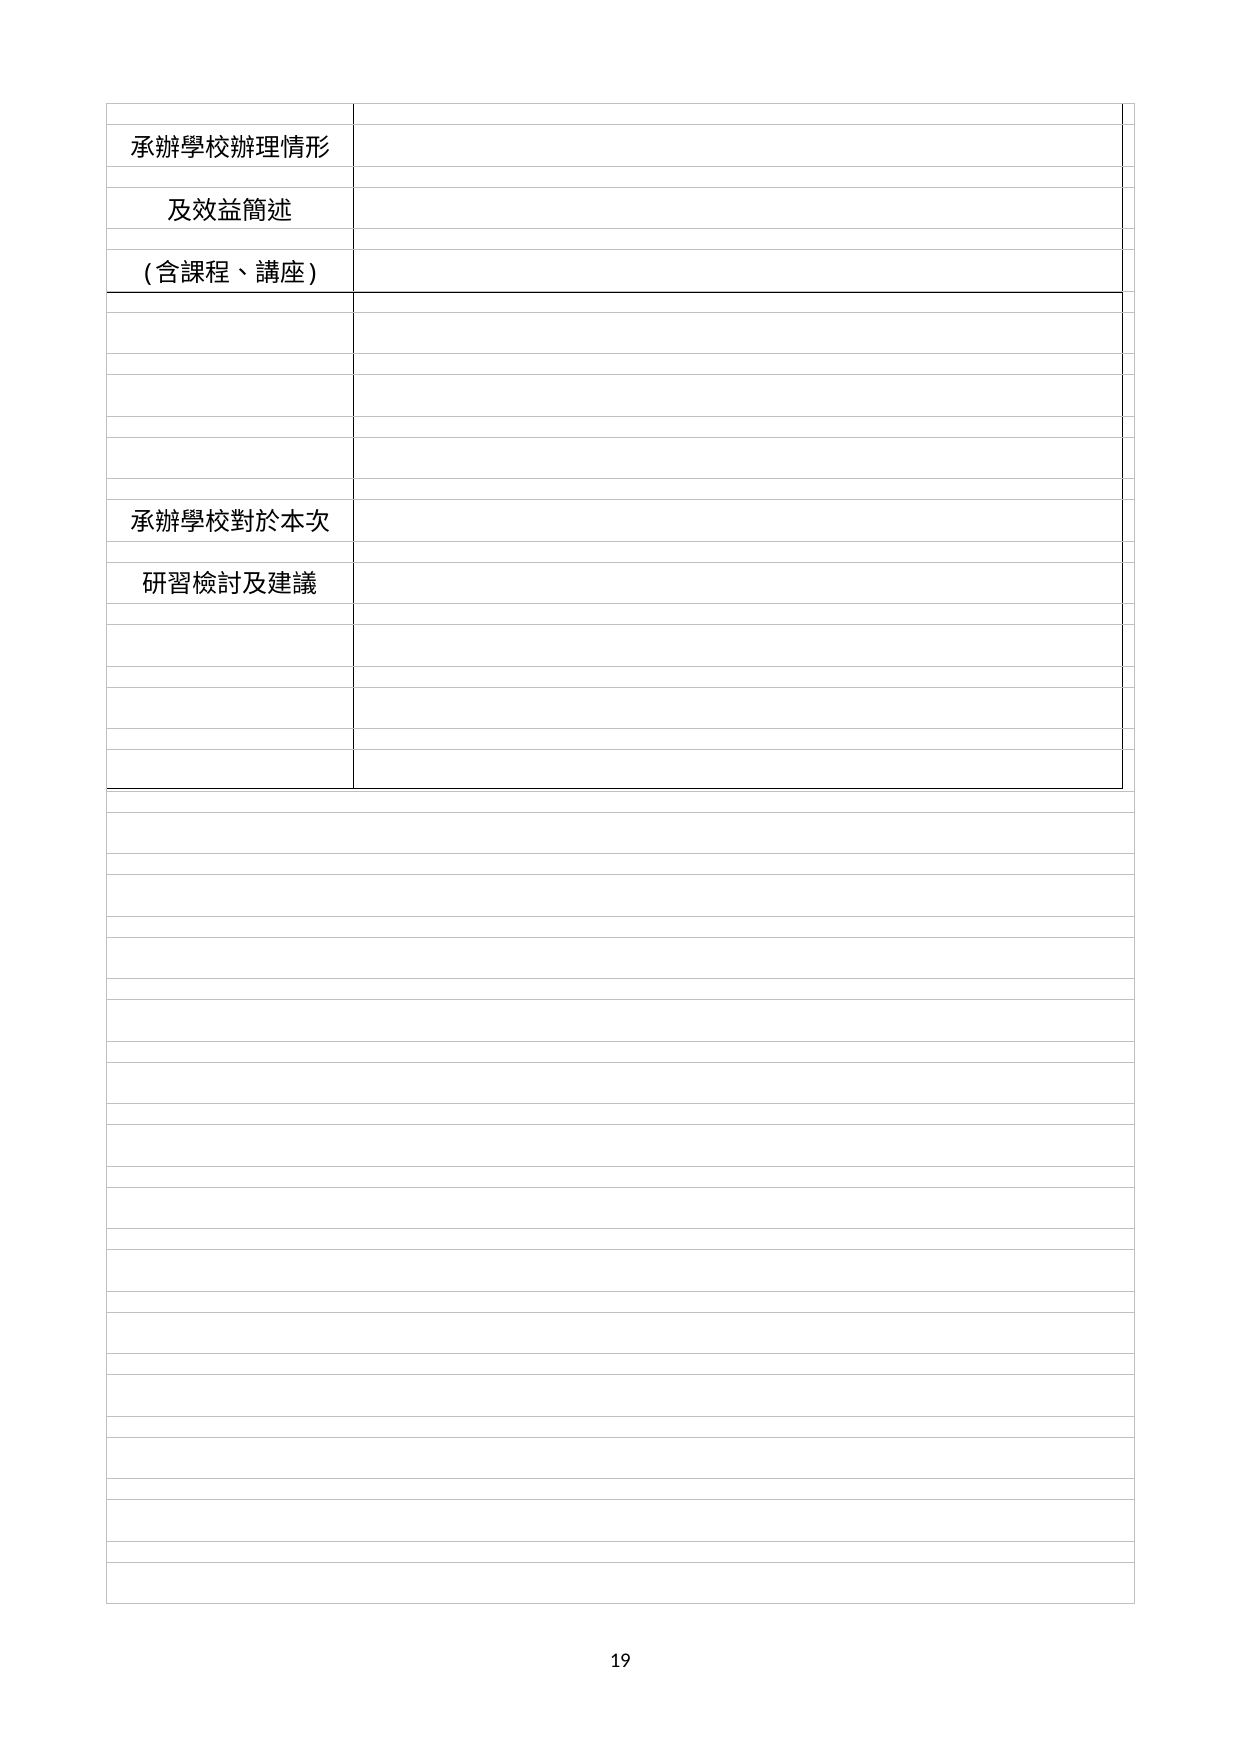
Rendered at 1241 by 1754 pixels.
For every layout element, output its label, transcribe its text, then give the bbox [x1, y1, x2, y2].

table_cell [107, 375, 353, 416]
table_cell [107, 417, 353, 437]
table_cell [354, 354, 1122, 374]
table_cell [107, 438, 353, 478]
table_cell [1123, 375, 1127, 416]
table_cell [107, 542, 353, 562]
table_cell [354, 104, 1122, 124]
table_cell [354, 563, 1122, 603]
table_cell [354, 604, 1122, 624]
table_cell [354, 479, 1122, 499]
table_cell [1123, 542, 1127, 562]
table_cell [354, 250, 1122, 291]
table_cell [1123, 104, 1127, 124]
table_cell [354, 188, 1122, 228]
table_cell [107, 667, 353, 687]
table_cell [1123, 313, 1127, 353]
table_cell (含課程、講座) [107, 250, 353, 291]
table_cell [1123, 688, 1127, 728]
table_cell [1123, 563, 1127, 603]
table_cell [354, 417, 1122, 437]
table_cell [1123, 500, 1127, 541]
table_cell [1123, 417, 1127, 437]
table_cell [354, 729, 1122, 749]
table_cell [354, 667, 1122, 687]
table_cell [1123, 479, 1127, 499]
table_cell [107, 688, 353, 728]
table_cell 及效益簡述 [107, 188, 353, 228]
table_cell [354, 293, 1122, 312]
table_cell [107, 729, 353, 749]
table_cell [1123, 438, 1127, 478]
table_cell [354, 625, 1122, 666]
table_cell [354, 229, 1122, 249]
table_cell [1123, 729, 1127, 749]
table_cell [354, 688, 1122, 728]
table_cell [1123, 229, 1127, 249]
table_cell [107, 104, 353, 124]
table_cell [354, 167, 1122, 187]
table_cell [1123, 125, 1127, 166]
table_cell [107, 354, 353, 374]
table_cell [107, 479, 353, 499]
table_cell [354, 125, 1122, 166]
table_cell [354, 500, 1122, 541]
table_cell [107, 750, 353, 788]
table_cell [1123, 167, 1127, 187]
table_cell [1123, 292, 1127, 312]
table_cell [107, 313, 353, 353]
table_cell 研習檢討及建議 [107, 563, 353, 603]
table_cell [1123, 188, 1127, 228]
table_cell [107, 167, 353, 187]
table_cell [354, 375, 1122, 416]
table_cell [354, 313, 1122, 353]
table_cell [1123, 667, 1127, 687]
table_cell [354, 542, 1122, 562]
table_cell [354, 438, 1122, 478]
table_cell 承辦學校辦理情形 [107, 125, 353, 166]
table_cell [1123, 750, 1127, 788]
table_cell [107, 604, 353, 624]
table_cell 承辦學校對於本次 [107, 500, 353, 541]
table_cell [1123, 625, 1127, 666]
table_cell [1123, 604, 1127, 624]
table_cell [107, 293, 353, 312]
table_cell [107, 229, 353, 249]
table_cell [1123, 354, 1127, 374]
table_cell [354, 750, 1122, 788]
table_cell [107, 625, 353, 666]
table_cell [1123, 250, 1127, 291]
